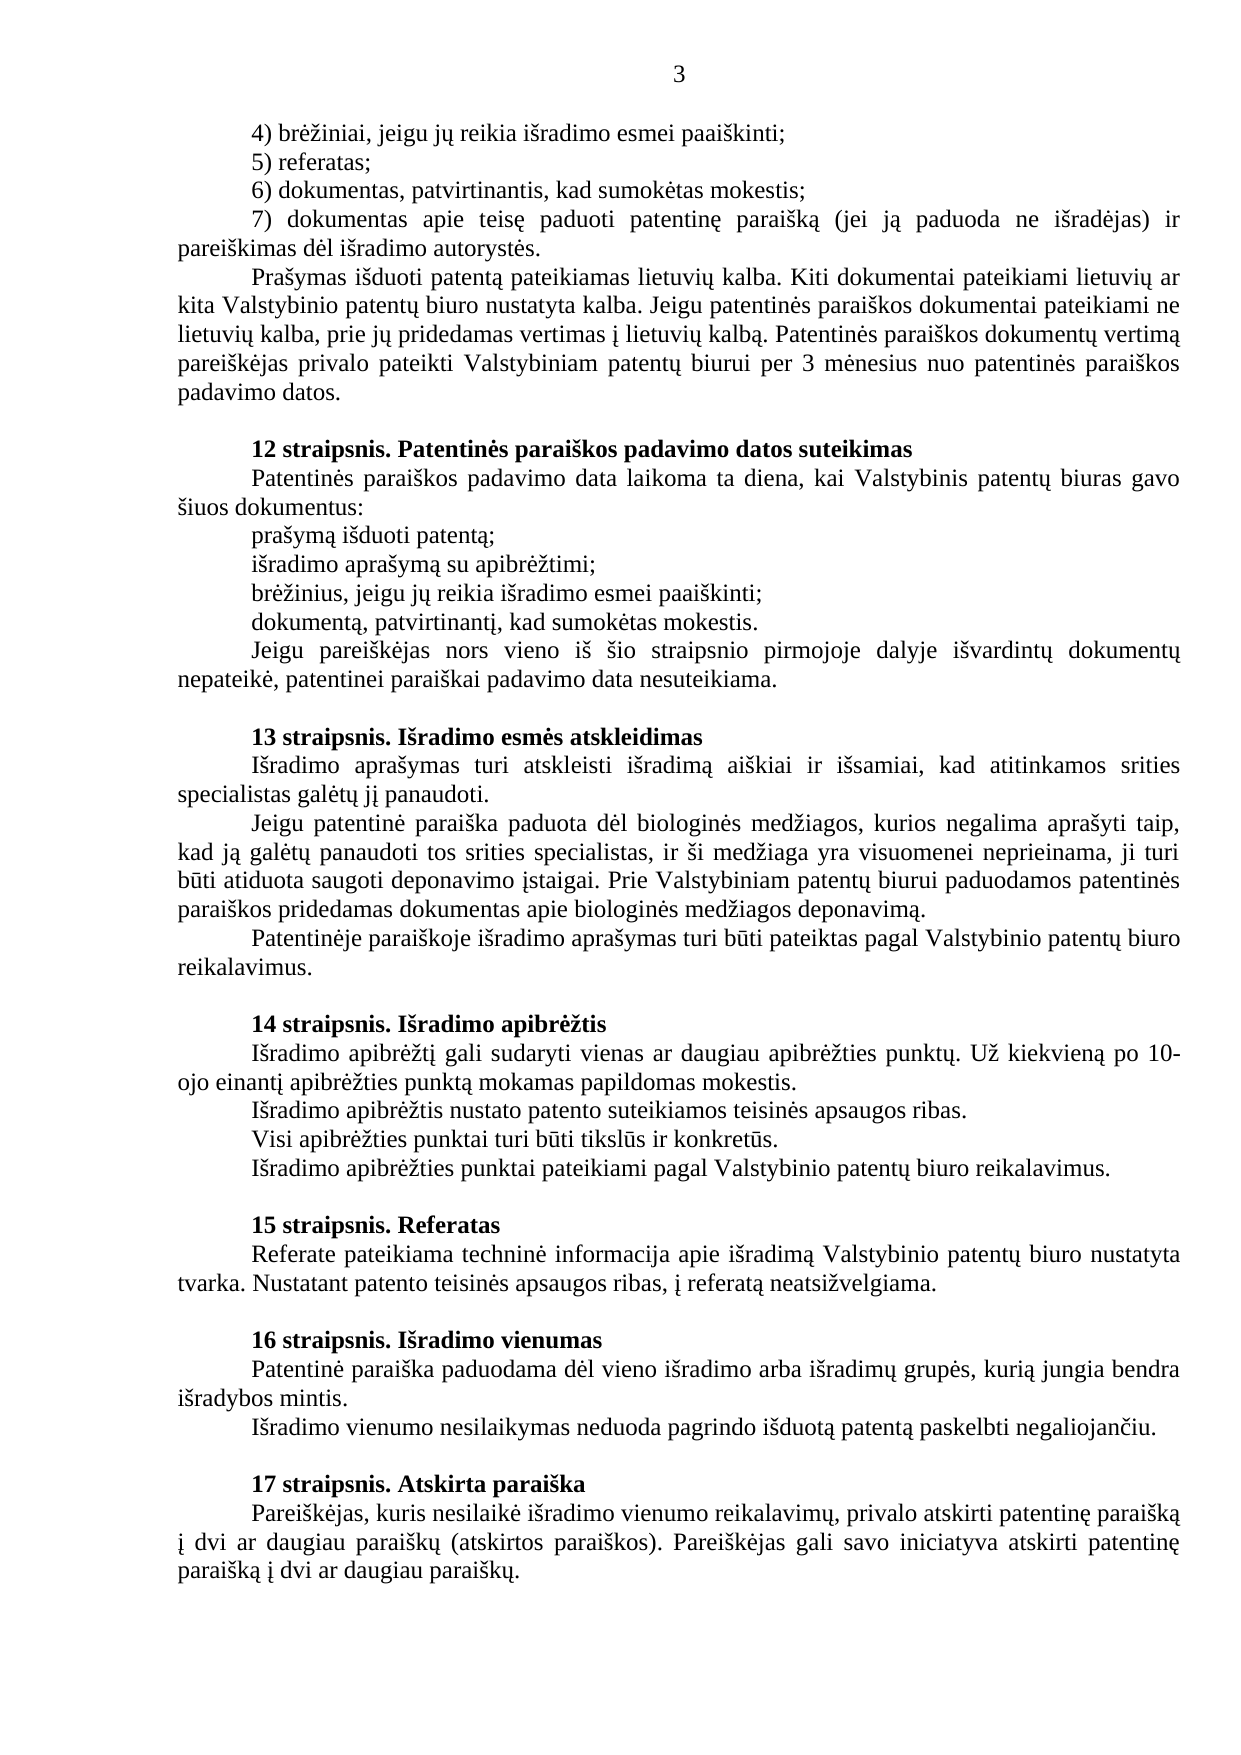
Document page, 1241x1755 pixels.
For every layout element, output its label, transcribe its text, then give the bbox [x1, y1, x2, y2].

text Prašymas išduoti patentą pateikiamas lietuvių kalba. Kiti dokumentai pateikiami lietuvių ar kita Valstybinio patentų biuro nustatyta kalba. Jeigu patentinės paraiškos dokumentai pateikiami ne lietuvių kalba, prie jų pridedamas vertimas į lietuvių kalbą. Patentinės paraiškos dokumentų vertimą pareiškėjas privalo pateikti Valstybiniam patentų biurui per 3 mėnesius nuo patentinės paraiškos padavimo datos. [177, 262, 1181, 406]
text Išradimo apibrėžtis nustato patento suteikiamos teisinės apsaugos ribas. [177, 1096, 1181, 1124]
text 7) dokumentas apie teisę paduoti patentinę paraišką (jei ją paduoda ne išradėjas) ir pareiškimas dėl išradimo autorystės. [177, 204, 1181, 262]
text Referate pateikiama techninė informacija apie išradimą Valstybinio patentų biuro nustatyta tvarka. Nustatant patento teisinės apsaugos ribas, į referatą neatsižvelgiama. [177, 1239, 1181, 1297]
text 4) brėžiniai, jeigu jų reikia išradimo esmei paaiškinti; [177, 118, 1181, 147]
text 13 straipsnis. Išradimo esmės atskleidimas [177, 722, 1181, 751]
text 6) dokumentas, patvirtinantis, kad sumokėtas mokestis; [177, 176, 1181, 204]
text 16 straipsnis. Išradimo vienumas [177, 1326, 1181, 1354]
text dokumentą, patvirtinantį, kad sumokėtas mokestis. [177, 607, 1181, 636]
text 15 straipsnis. Referatas [177, 1211, 1181, 1239]
text brėžinius, jeigu jų reikia išradimo esmei paaiškinti; [177, 578, 1181, 607]
text Patentinės paraiškos padavimo data laikoma ta diena, kai Valstybinis patentų biuras gavo šiuos dokumentus: [177, 463, 1181, 521]
text Visi apibrėžties punktai turi būti tikslūs ir konkretūs. [177, 1124, 1181, 1153]
text Išradimo apibrėžties punktai pateikiami pagal Valstybinio patentų biuro reikalavimus. [177, 1153, 1181, 1182]
text Pareiškėjas, kuris nesilaikė išradimo vienumo reikalavimų, privalo atskirti patentinę paraišką į dvi ar daugiau paraiškų (atskirtos paraiškos). Pareiškėjas gali savo iniciatyva atskirti patentinę paraišką į dvi ar daugiau paraiškų. [177, 1498, 1181, 1584]
text Patentinėje paraiškoje išradimo aprašymas turi būti pateiktas pagal Valstybinio patentų biuro reikalavimus. [177, 923, 1181, 981]
text 5) referatas; [177, 147, 1181, 176]
text Patentinė paraiška paduodama dėl vieno išradimo arba išradimų grupės, kurią jungia bendra išradybos mintis. [177, 1354, 1181, 1412]
text Išradimo apibrėžtį gali sudaryti vienas ar daugiau apibrėžties punktų. Už kiekvieną po 10-ojo einantį apibrėžties punktą mokamas papildomas mokestis. [177, 1038, 1181, 1096]
text prašymą išduoti patentą; [177, 521, 1181, 549]
text išradimo aprašymą su apibrėžtimi; [177, 549, 1181, 578]
text Išradimo vienumo nesilaikymas neduoda pagrindo išduotą patentą paskelbti negaliojančiu. [177, 1412, 1181, 1441]
text Išradimo aprašymas turi atskleisti išradimą aiškiai ir išsamiai, kad atitinkamos srities specialistas galėtų jį panaudoti. [177, 751, 1181, 808]
text 14 straipsnis. Išradimo apibrėžtis [177, 1009, 1181, 1038]
text Jeigu pareiškėjas nors vieno iš šio straipsnio pirmojoje dalyje išvardintų dokumentų nepateikė, patentinei paraiškai padavimo data nesuteikiama. [177, 636, 1181, 693]
text 12 straipsnis. Patentinės paraiškos padavimo datos suteikimas [177, 434, 1181, 463]
text Jeigu patentinė paraiška paduota dėl biologinės medžiagos, kurios negalima aprašyti taip, kad ją galėtų panaudoti tos srities specialistas, ir ši medžiaga yra visuomenei neprieinama, ji turi būti atiduota saugoti deponavimo įstaigai. Prie Valstybiniam patentų biurui paduodamos patentinės paraiškos pridedamas dokumentas apie biologinės medžiagos deponavimą. [177, 808, 1181, 923]
text 17 straipsnis. Atskirta paraiška [177, 1469, 1181, 1498]
